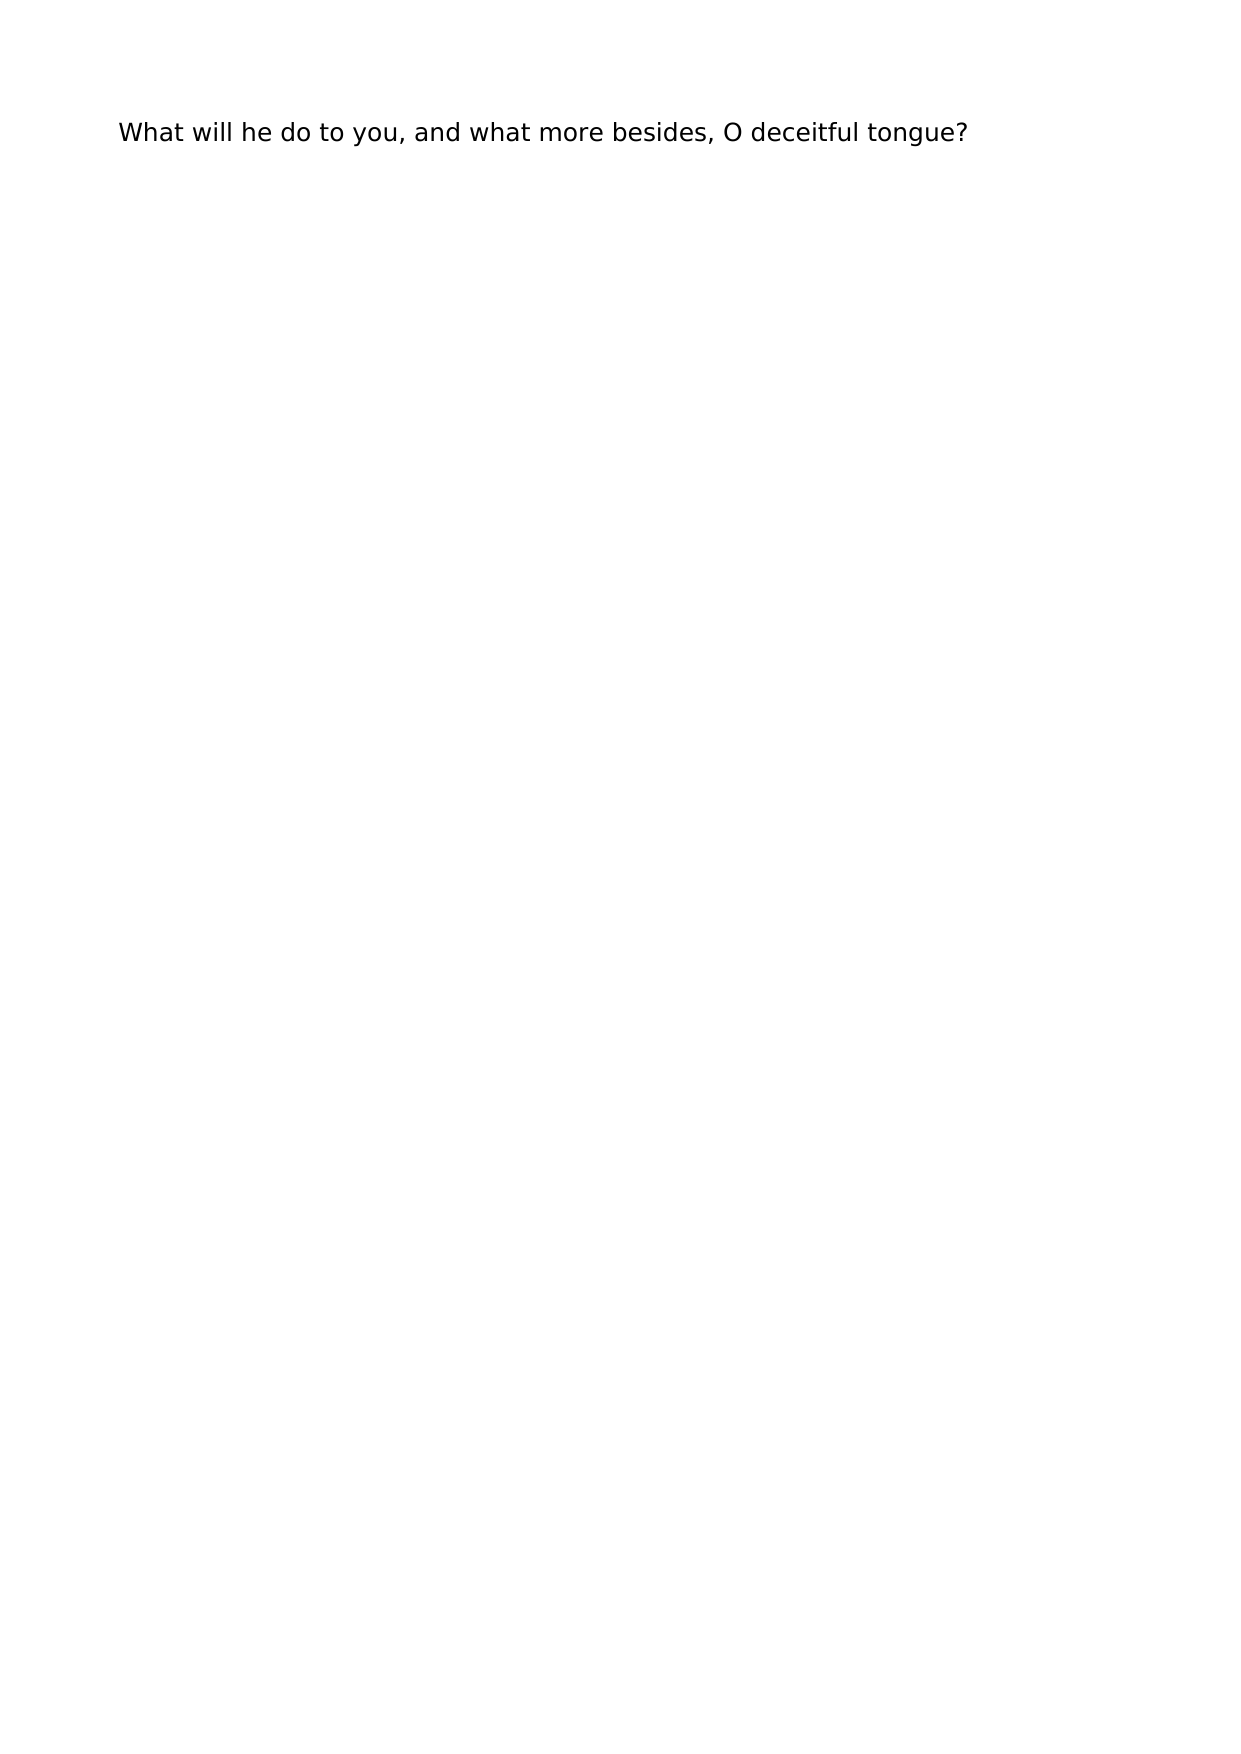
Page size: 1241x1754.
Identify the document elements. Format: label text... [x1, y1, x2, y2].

text What will he do to you, and what more besides, O deceitful tongue? [118, 118, 1122, 147]
